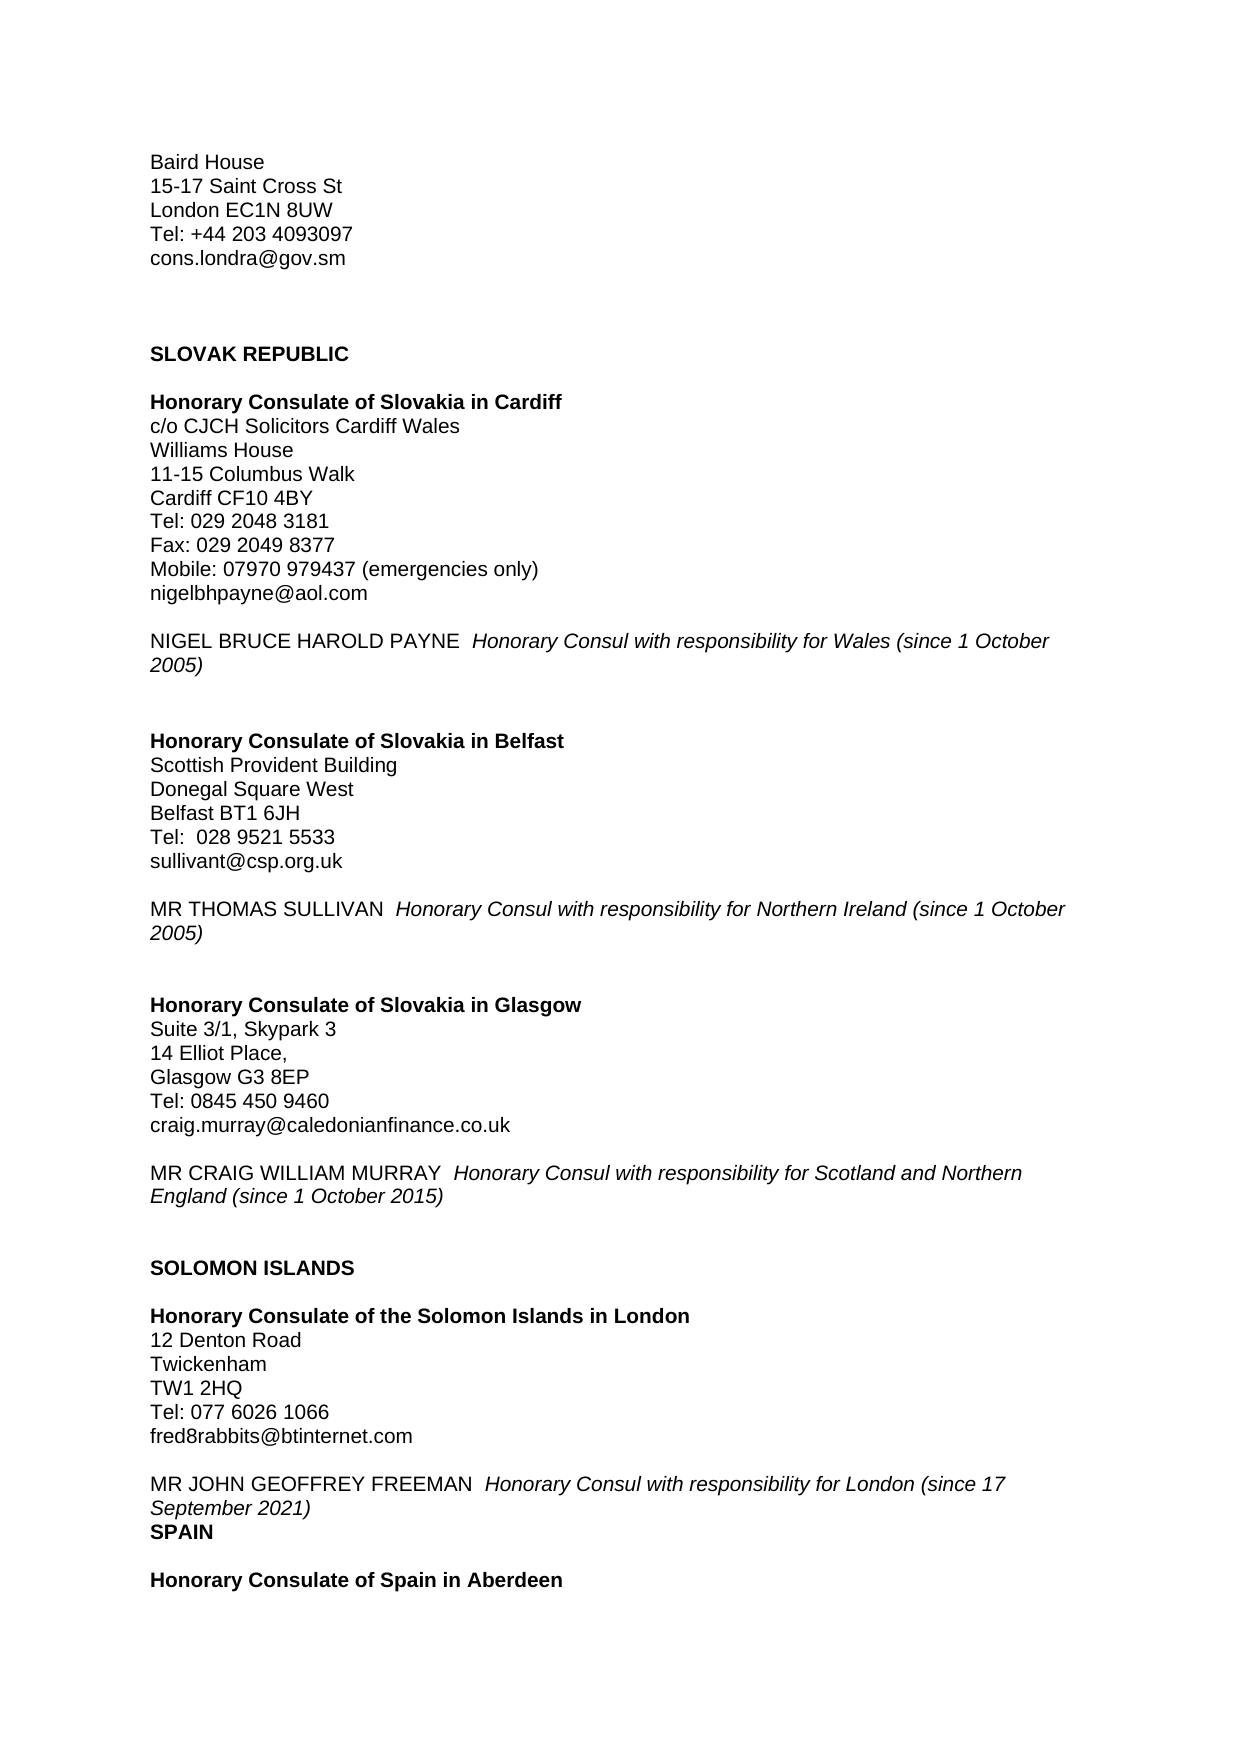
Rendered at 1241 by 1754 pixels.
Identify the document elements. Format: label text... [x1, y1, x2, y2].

text SPAIN [150, 1520, 1090, 1544]
text sullivant@csp.org.uk [150, 849, 1090, 873]
text Scottish Provident Building [150, 753, 1090, 777]
text nigelbhpayne@aol.com [150, 581, 1090, 605]
text Suite 3/1, Skypark 3 [150, 1017, 1090, 1041]
text Cardiff CF10 4BY [150, 485, 1090, 509]
text SLOVAK REPUBLIC [150, 342, 1090, 366]
text Tel: 029 2048 3181 [150, 509, 1090, 533]
text Mobile: 07970 979437 (emergencies only) [150, 557, 1090, 581]
text 14 Elliot Place, [150, 1041, 1090, 1064]
text TW1 2HQ [150, 1376, 1090, 1400]
text c/o CJCH Solicitors Cardiff Wales [150, 413, 1090, 437]
text MR CRAIG WILLIAM MURRAY Honorary Consul with responsibility for Scotland and Northern England (since 1 October 2015) [150, 1160, 1090, 1208]
text cons.londra@gov.sm [150, 246, 1090, 270]
text Twickenham [150, 1352, 1090, 1376]
text Tel: 028 9521 5533 [150, 825, 1090, 849]
text Honorary Consulate of Slovakia in Belfast [150, 729, 1090, 753]
text Williams House [150, 437, 1090, 461]
text Honorary Consulate of Slovakia in Glasgow [150, 993, 1090, 1017]
text 12 Denton Road [150, 1328, 1090, 1352]
text fred8rabbits@btinternet.com [150, 1424, 1090, 1448]
text Donegal Square West [150, 777, 1090, 801]
text Tel: 0845 450 9460 [150, 1088, 1090, 1112]
text Honorary Consulate of Slovakia in Cardiff [150, 389, 1090, 413]
text craig.murray@caledonianfinance.co.uk [150, 1112, 1090, 1136]
text Honorary Consulate of the Solomon Islands in London [150, 1304, 1090, 1328]
text Tel: 077 6026 1066 [150, 1400, 1090, 1424]
text SOLOMON ISLANDS [150, 1256, 1090, 1280]
text MR JOHN GEOFFREY FREEMAN Honorary Consul with responsibility for London (since 17 September 2021) [150, 1472, 1090, 1520]
text 11-15 Columbus Walk [150, 461, 1090, 485]
text Glasgow G3 8EP [150, 1064, 1090, 1088]
text NIGEL BRUCE HAROLD PAYNE Honorary Consul with responsibility for Wales (since 1 October 2005) [150, 629, 1090, 677]
text Baird House 15-17 Saint Cross St London EC1N 8UW Tel: +44 203 4093097 [150, 150, 1090, 246]
text Fax: 029 2049 8377 [150, 533, 1090, 557]
text Belfast BT1 6JH [150, 801, 1090, 825]
text Honorary Consulate of Spain in Aberdeen [150, 1568, 1090, 1592]
text MR THOMAS SULLIVAN Honorary Consul with responsibility for Northern Ireland (since 1 October 2005) [150, 897, 1090, 945]
